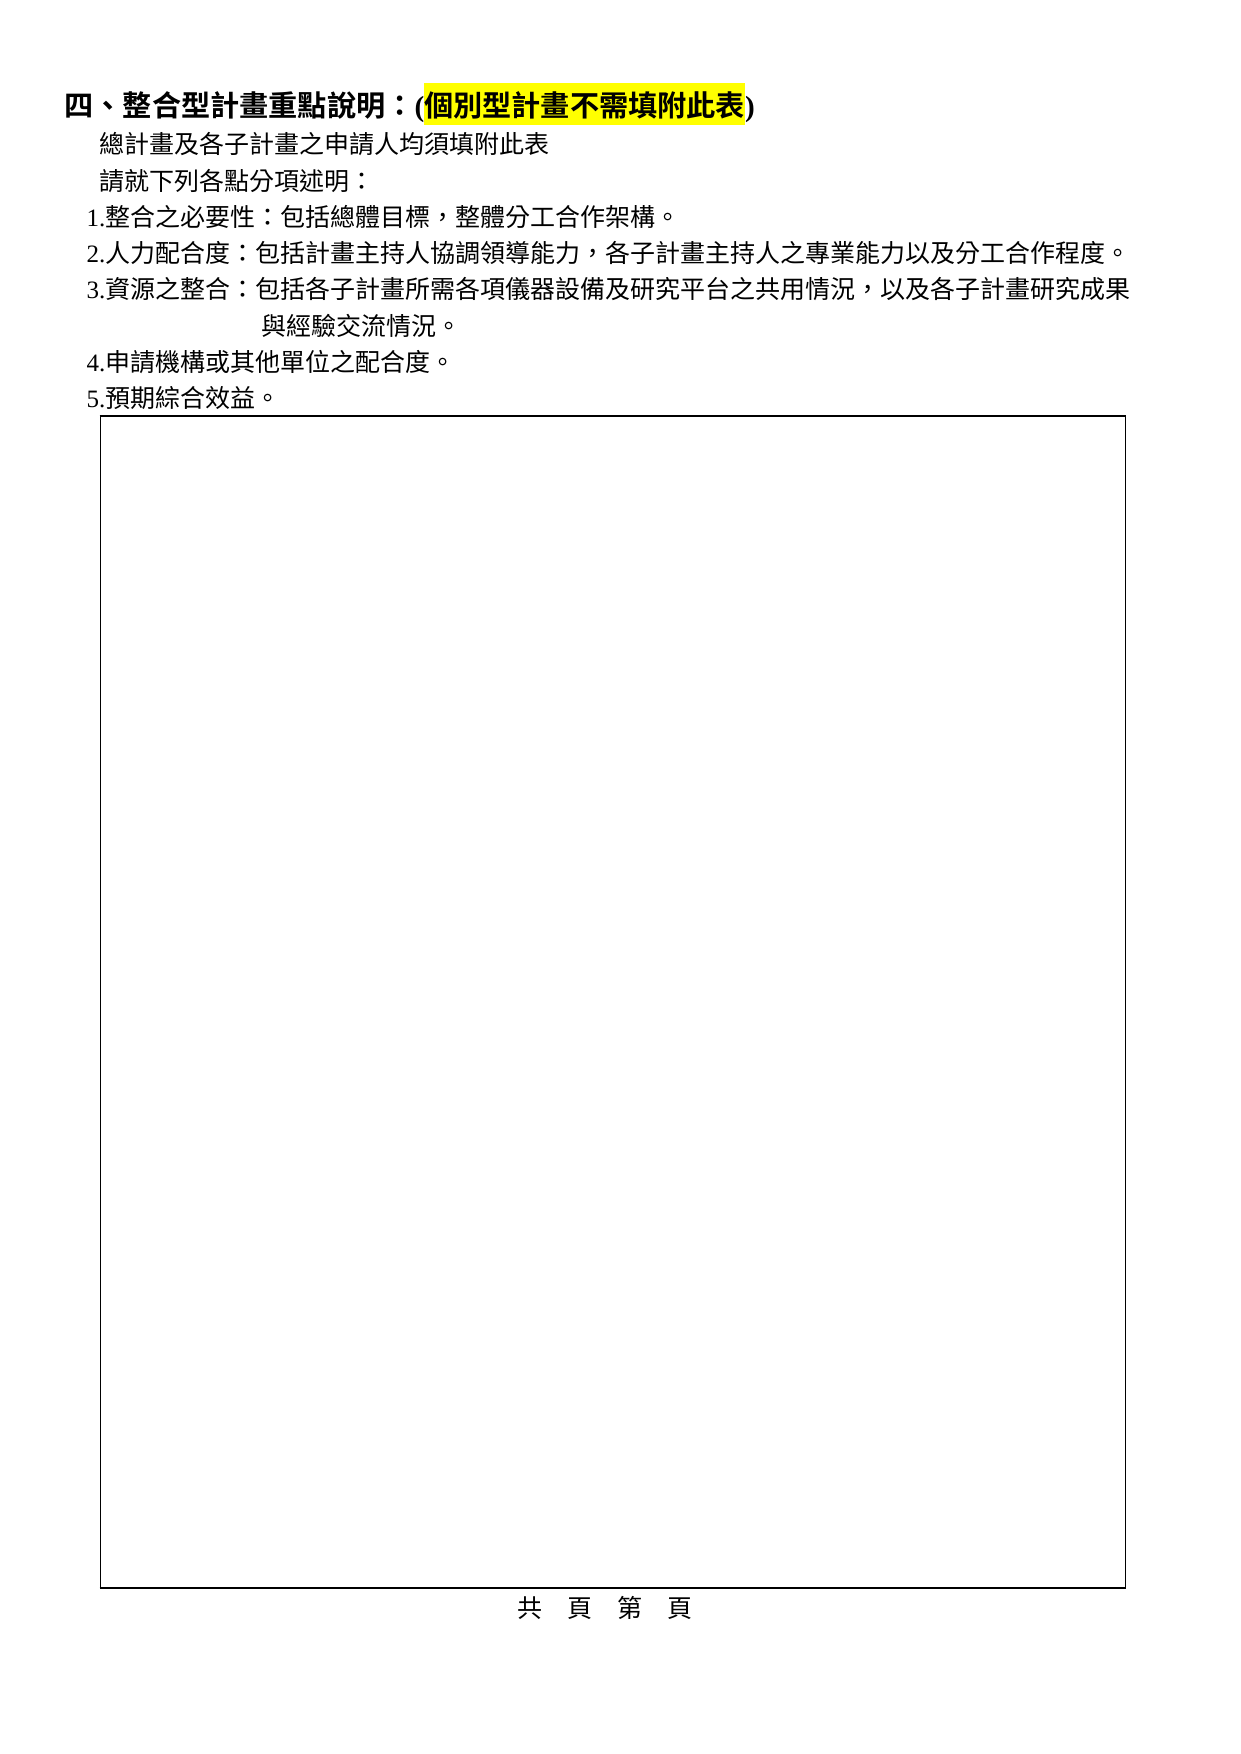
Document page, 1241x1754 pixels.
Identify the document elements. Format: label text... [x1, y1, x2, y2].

text 總計畫及各子計畫之申請人均須填附此表 [99, 125, 1152, 161]
table_header [101, 417, 1125, 1587]
text 共 頁 第 頁 [74, 1589, 1152, 1625]
text 4.申請機構或其他單位之配合度。 [74, 342, 1152, 379]
text 5.預期綜合效益。 [74, 379, 1152, 415]
text 請就下列各點分項述明： [99, 161, 1152, 197]
text 四、整合型計畫重點說明：(個別型計畫不需填附此表) [42, 83, 1152, 125]
text 1.整合之必要性：包括總體目標，整體分工合作架構。 [74, 197, 1152, 234]
text 3.資源之整合：包括各子計畫所需各項儀器設備及研究平台之共用情況，以及各子計畫研究成果與經驗交流情況。 [74, 270, 1152, 342]
text 2.人力配合度：包括計畫主持人協調領導能力，各子計畫主持人之專業能力以及分工合作程度。 [74, 234, 1152, 270]
